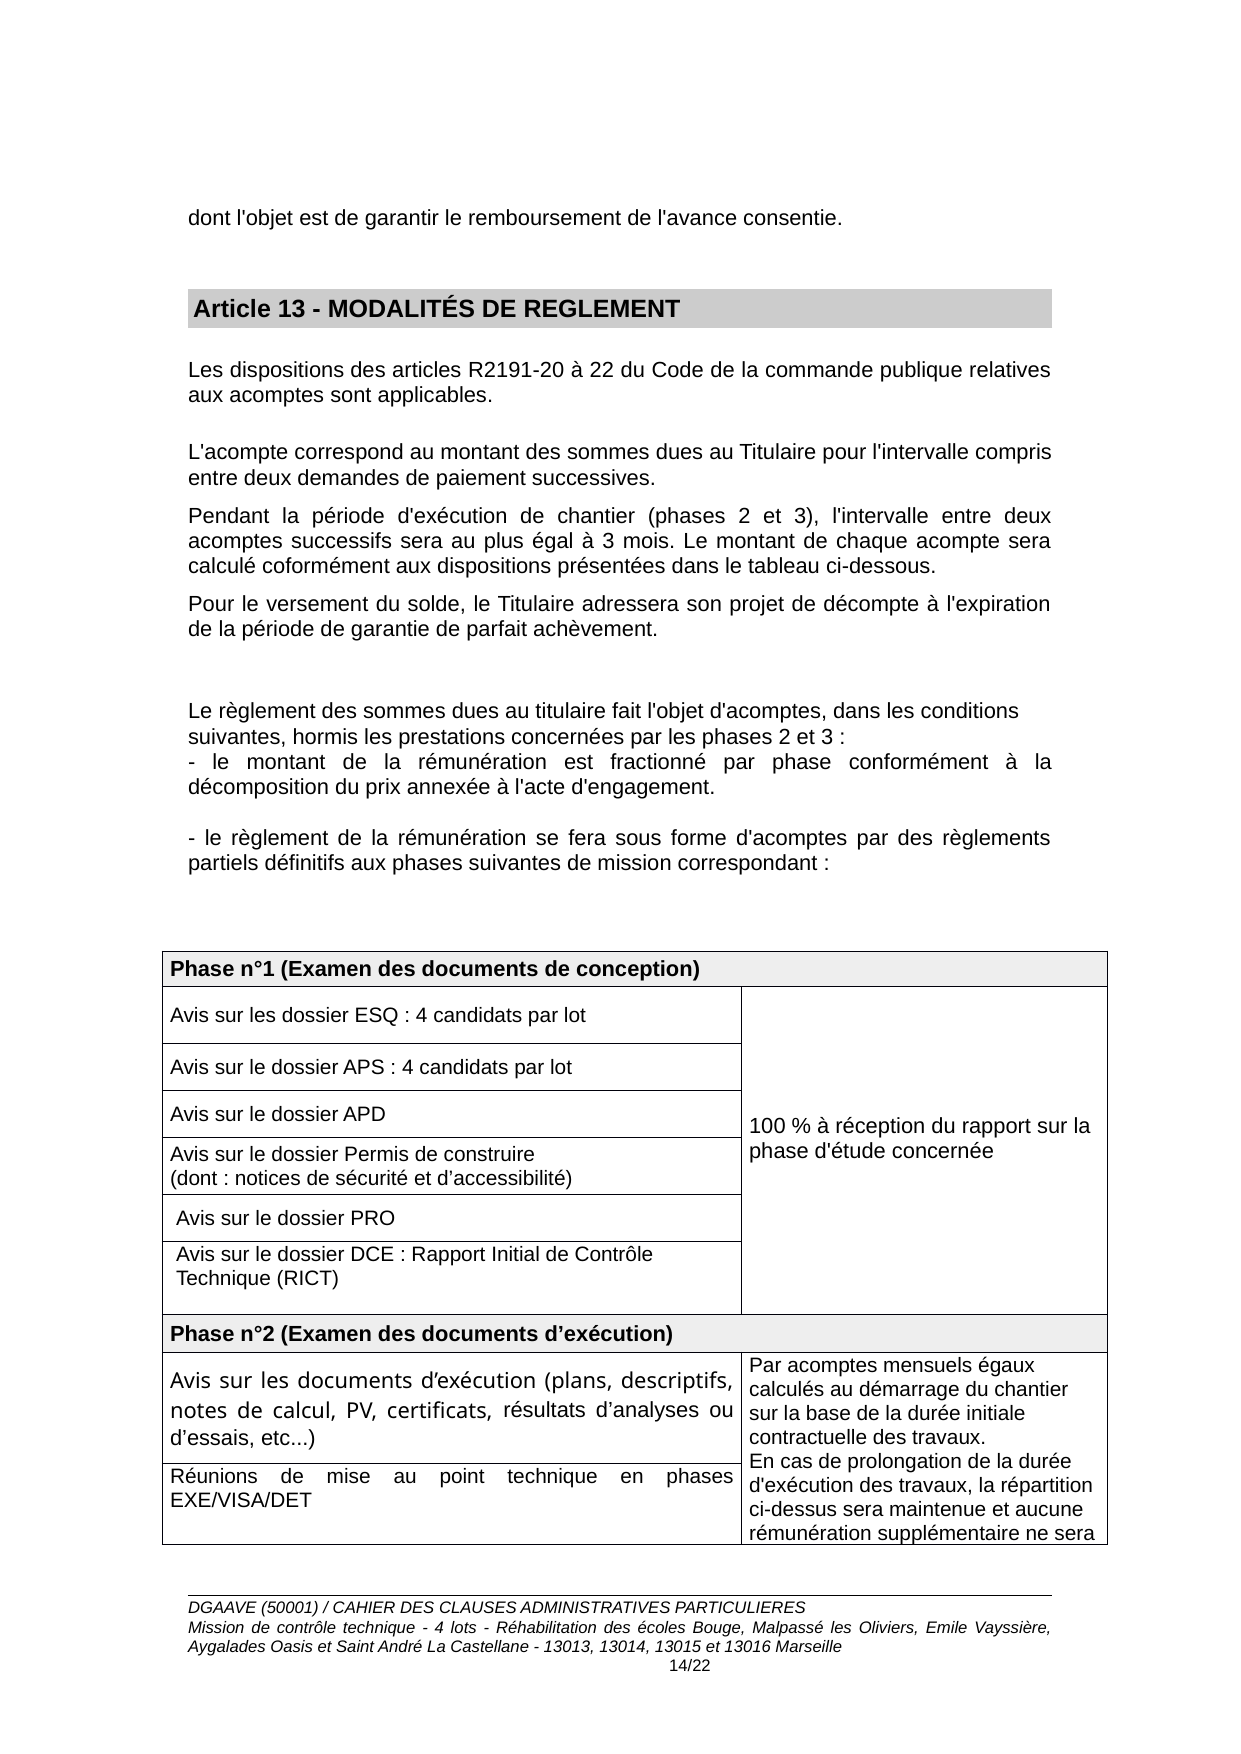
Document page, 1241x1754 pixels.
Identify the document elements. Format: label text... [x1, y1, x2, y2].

table_cell Avis sur le dossier APS : 4 candidats par lot [163, 1044, 741, 1090]
table_header Phase n°1 (Examen des documents de conception) [163, 952, 1107, 986]
table_cell Avis sur le dossier DCE : Rapport Initial de Contrôle Technique (RICT) [163, 1242, 741, 1314]
list Pour le versement du solde, le Titulaire adressera son projet de décompte à l'expiration de la période de garantie de parfait achèvement. [188, 591, 1052, 642]
text - le montant de la rémunération est fractionné par phase conformément à la décomposition du prix annexée à l'acte d'engagement. [188, 749, 1052, 799]
table_cell Phase n°2 (Examen des documents d’exécution) [163, 1315, 1107, 1352]
text suivantes, hormis les prestations concernées par les phases 2 et 3 : [188, 724, 1052, 749]
table_cell Avis sur le dossier PRO [163, 1195, 741, 1241]
table_cell Avis sur les documents d’exécution (plans, descriptifs, notes de calcul, PV, certificats, résultats d’analyses ou d’essais, etc...) [163, 1353, 741, 1463]
table_cell Réunions de mise au point technique en phases EXE/VISA/DET [163, 1464, 741, 1544]
text Les dispositions des articles R2191-20 à 22 du Code de la commande publique relatives aux acomptes sont applicables. [188, 357, 1052, 408]
table_cell Par acomptes mensuels égaux calculés au démarrage du chantier sur la base de la durée initiale contractuelle des travaux. En cas de prolongation de la durée d'exécution des travaux, la répartition ci-dessus sera maintenue et aucune rémunération supplémentaire ne sera due. [742, 1353, 1107, 1544]
list Pendant la période d'exécution de chantier (phases 2 et 3), l'intervalle entre deux acomptes successifs sera au plus égal à 3 mois. Le montant de chaque acompte sera calculé coformément aux dispositions présentées dans le tableau ci-dessous. [188, 503, 1052, 578]
table_cell Avis sur les dossier ESQ : 4 candidats par lot [163, 987, 741, 1043]
table_cell 100 % à réception du rapport sur la phase d'étude concernée [742, 987, 1107, 1314]
text - le règlement de la rémunération se fera sous forme d'acomptes par des règlements partiels définitifs aux phases suivantes de mission correspondant : [188, 824, 1052, 875]
text Le règlement des sommes dues au titulaire fait l'objet d'acomptes, dans les conditions [188, 698, 1052, 724]
text dont l'objet est de garantir le remboursement de l'avance consentie. [188, 204, 1052, 230]
table_cell Avis sur le dossier Permis de construire (dont : notices de sécurité et d’accessibilité) [163, 1138, 741, 1194]
table_cell Avis sur le dossier APD [163, 1091, 741, 1137]
subtitle MODALITÉS DE REGLEMENT [190, 291, 1050, 325]
list L'acompte correspond au montant des sommes dues au Titulaire pour l'intervalle compris entre deux demandes de paiement successives. [188, 439, 1052, 490]
